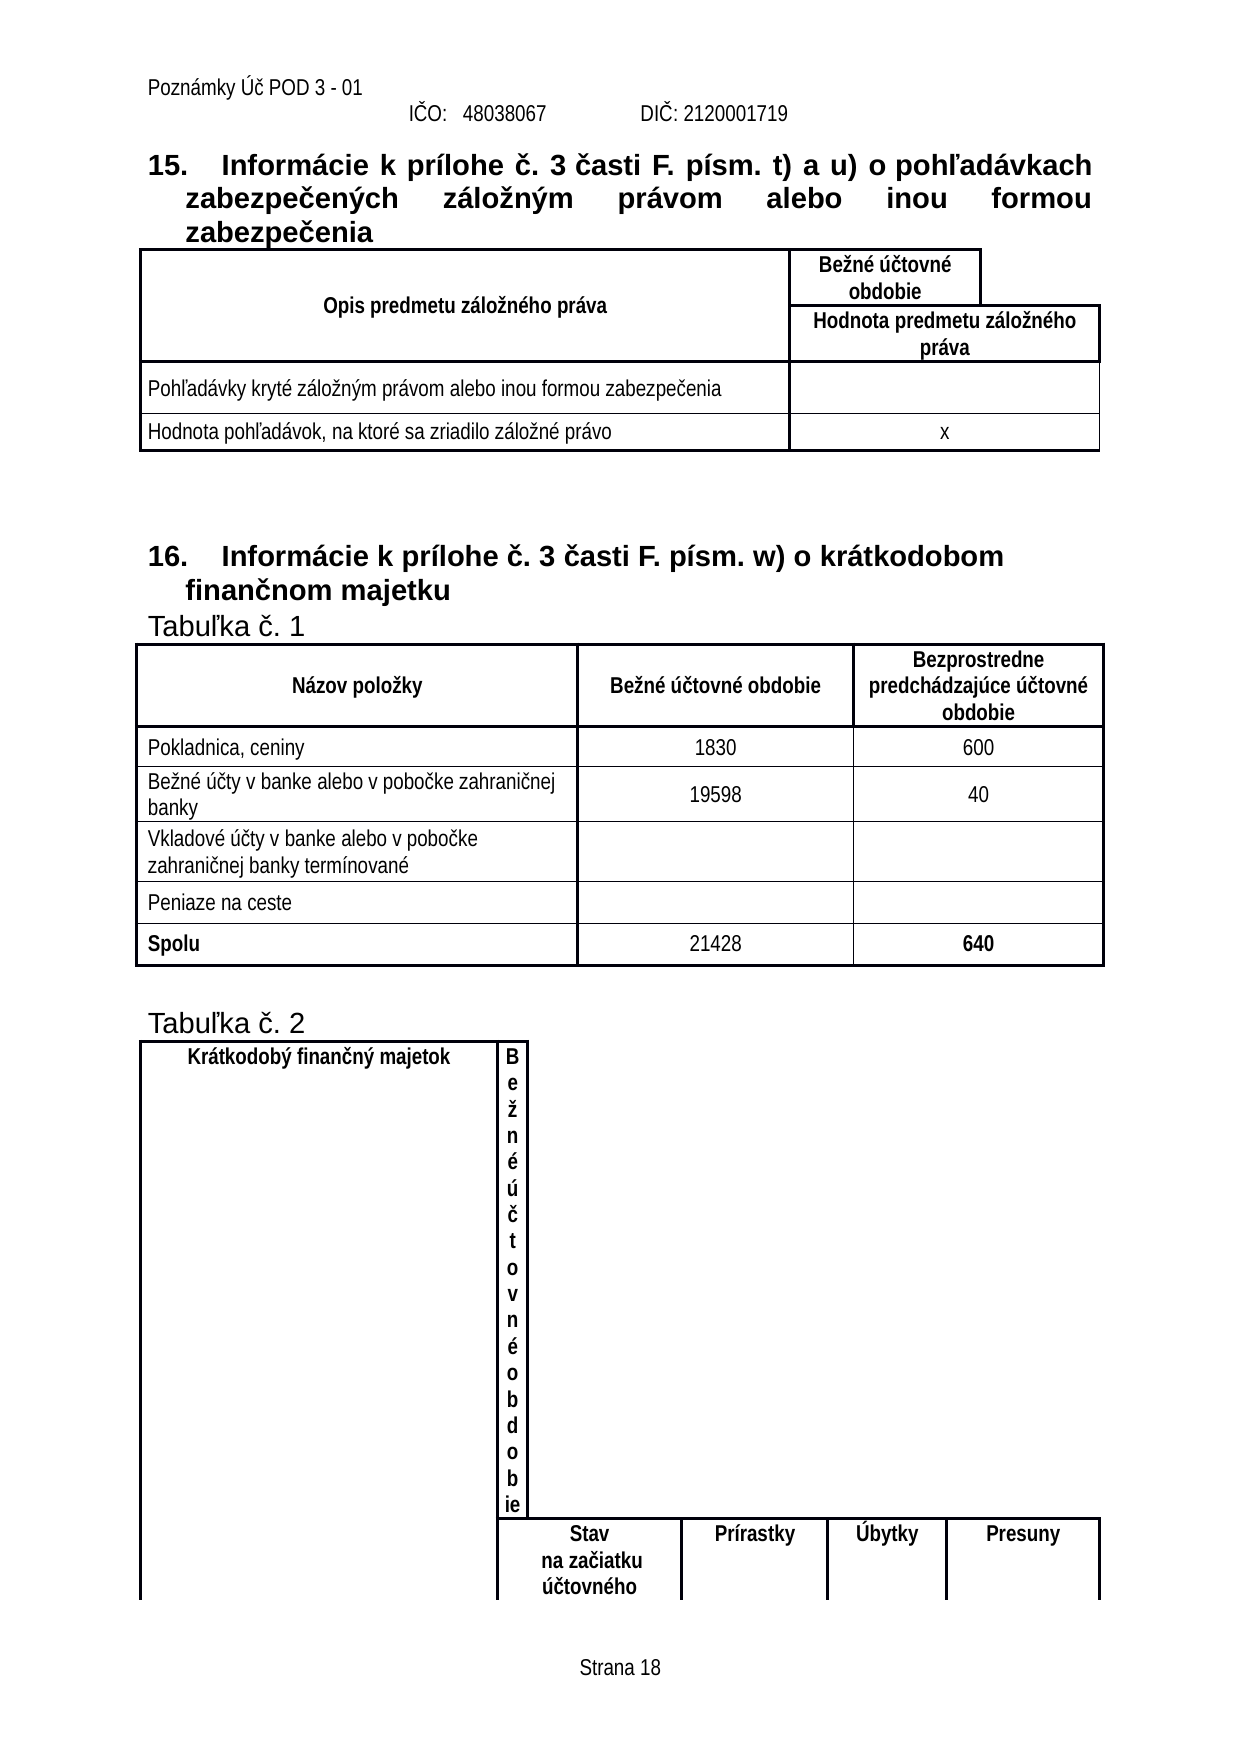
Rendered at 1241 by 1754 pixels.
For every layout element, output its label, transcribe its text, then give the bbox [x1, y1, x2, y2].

title Informácie k prílohe č. 3 časti F. písm. t) a u) o pohľadávkach zabezpečených záložným právom alebo inou formou zabezpečenia [148, 148, 1092, 248]
table_cell Hodnota pohľadávok, na ktoré sa zriadilo záložné právo [142, 414, 788, 448]
table_cell Pokladnica, ceniny [138, 728, 576, 766]
table_cell Hodnota predmetu záložného práva [791, 307, 1098, 360]
table_cell Bežné účty v banke alebo v pobočke zahraničnej banky [138, 767, 576, 821]
table_cell [579, 822, 853, 881]
title Tabuľka č. 2 [148, 1006, 1092, 1040]
table_cell Vkladové účty v banke alebo v pobočke zahraničnej banky termínované [138, 822, 576, 881]
table_cell Prírastky [683, 1520, 826, 1599]
table_header Bežné účtovné obdobie [791, 251, 979, 304]
table_cell 19598 [579, 767, 853, 821]
table_cell Spolu [138, 924, 576, 964]
table_header Krátkodobý finančný majetok [142, 1043, 496, 1599]
table_cell [579, 882, 853, 922]
table_cell 1830 [579, 728, 853, 766]
table_header Bežné účtovné obdobie [499, 1043, 526, 1517]
table_cell [854, 822, 1102, 881]
table_cell Peniaze na ceste [138, 882, 576, 922]
title Tabuľka č. 1 [148, 609, 1092, 643]
table_cell [791, 363, 1099, 413]
table_header Opis predmetu záložného práva [142, 251, 788, 360]
table_cell 640 [854, 924, 1102, 964]
table_header Bezprostredne predchádzajúce účtovné obdobie [855, 646, 1102, 725]
table_cell Úbytky [829, 1520, 945, 1599]
table_cell 40 [854, 767, 1102, 821]
table_cell x [791, 414, 1099, 448]
table_cell Pohľadávky kryté záložným právom alebo inou formou zabezpečenia [142, 363, 788, 413]
table_cell 21428 [579, 924, 853, 964]
table_header Bežné účtovné obdobie [579, 646, 852, 725]
table_cell Stav na začiatku účtovného [499, 1520, 680, 1599]
table_header Názov položky [138, 646, 576, 725]
table_cell [854, 882, 1102, 922]
title Informácie k prílohe č. 3 časti F. písm. w) o krátkodobom finančnom majetku [148, 539, 1092, 606]
table_cell 600 [854, 728, 1102, 766]
table_cell Presuny [948, 1520, 1098, 1599]
